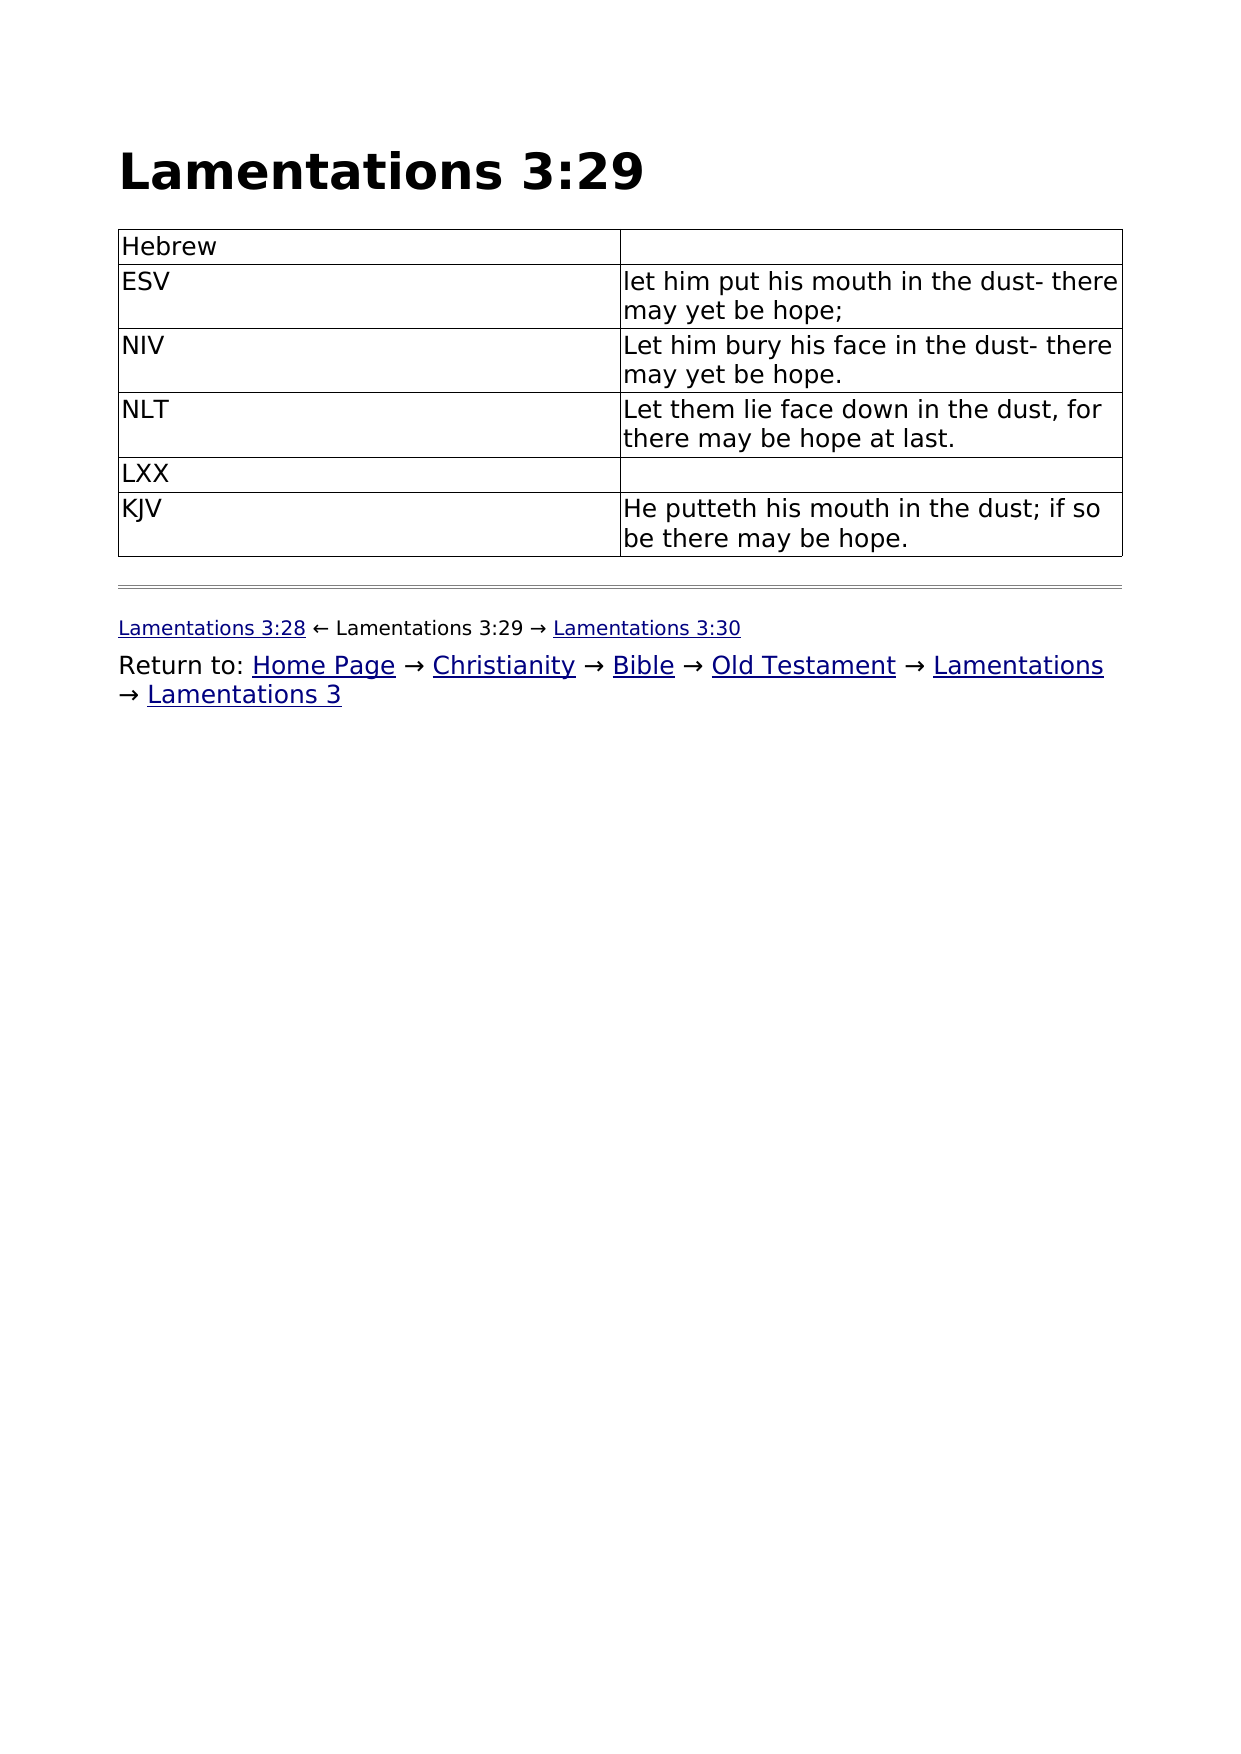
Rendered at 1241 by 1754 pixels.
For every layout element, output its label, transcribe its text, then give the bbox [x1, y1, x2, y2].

table_cell ESV [119, 265, 620, 328]
table_cell He putteth his mouth in the dust; if so be there may be hope. [621, 493, 1122, 556]
table_cell Let them lie face down in the dust, for there may be hope at last. [621, 393, 1122, 457]
table_header [621, 230, 1122, 264]
table_cell NIV [119, 329, 620, 392]
text Lamentations 3:28 ← Lamentations 3:29 → Lamentations 3:30 [118, 617, 1122, 651]
table_cell Let him bury his face in the dust- there may yet be hope. [621, 329, 1122, 392]
table_header Hebrew [119, 230, 620, 264]
table_cell KJV [119, 493, 620, 556]
subtitle Lamentations 3:29 [118, 143, 1122, 201]
table_cell [621, 458, 1122, 492]
table_cell LXX [119, 458, 620, 492]
table_cell let him put his mouth in the dust- there may yet be hope; [621, 265, 1122, 328]
text Return to: Home Page → Christianity → Bible → Old Testament → Lamentations → Lamentations 3 [118, 651, 1122, 709]
table_cell NLT [119, 393, 620, 457]
